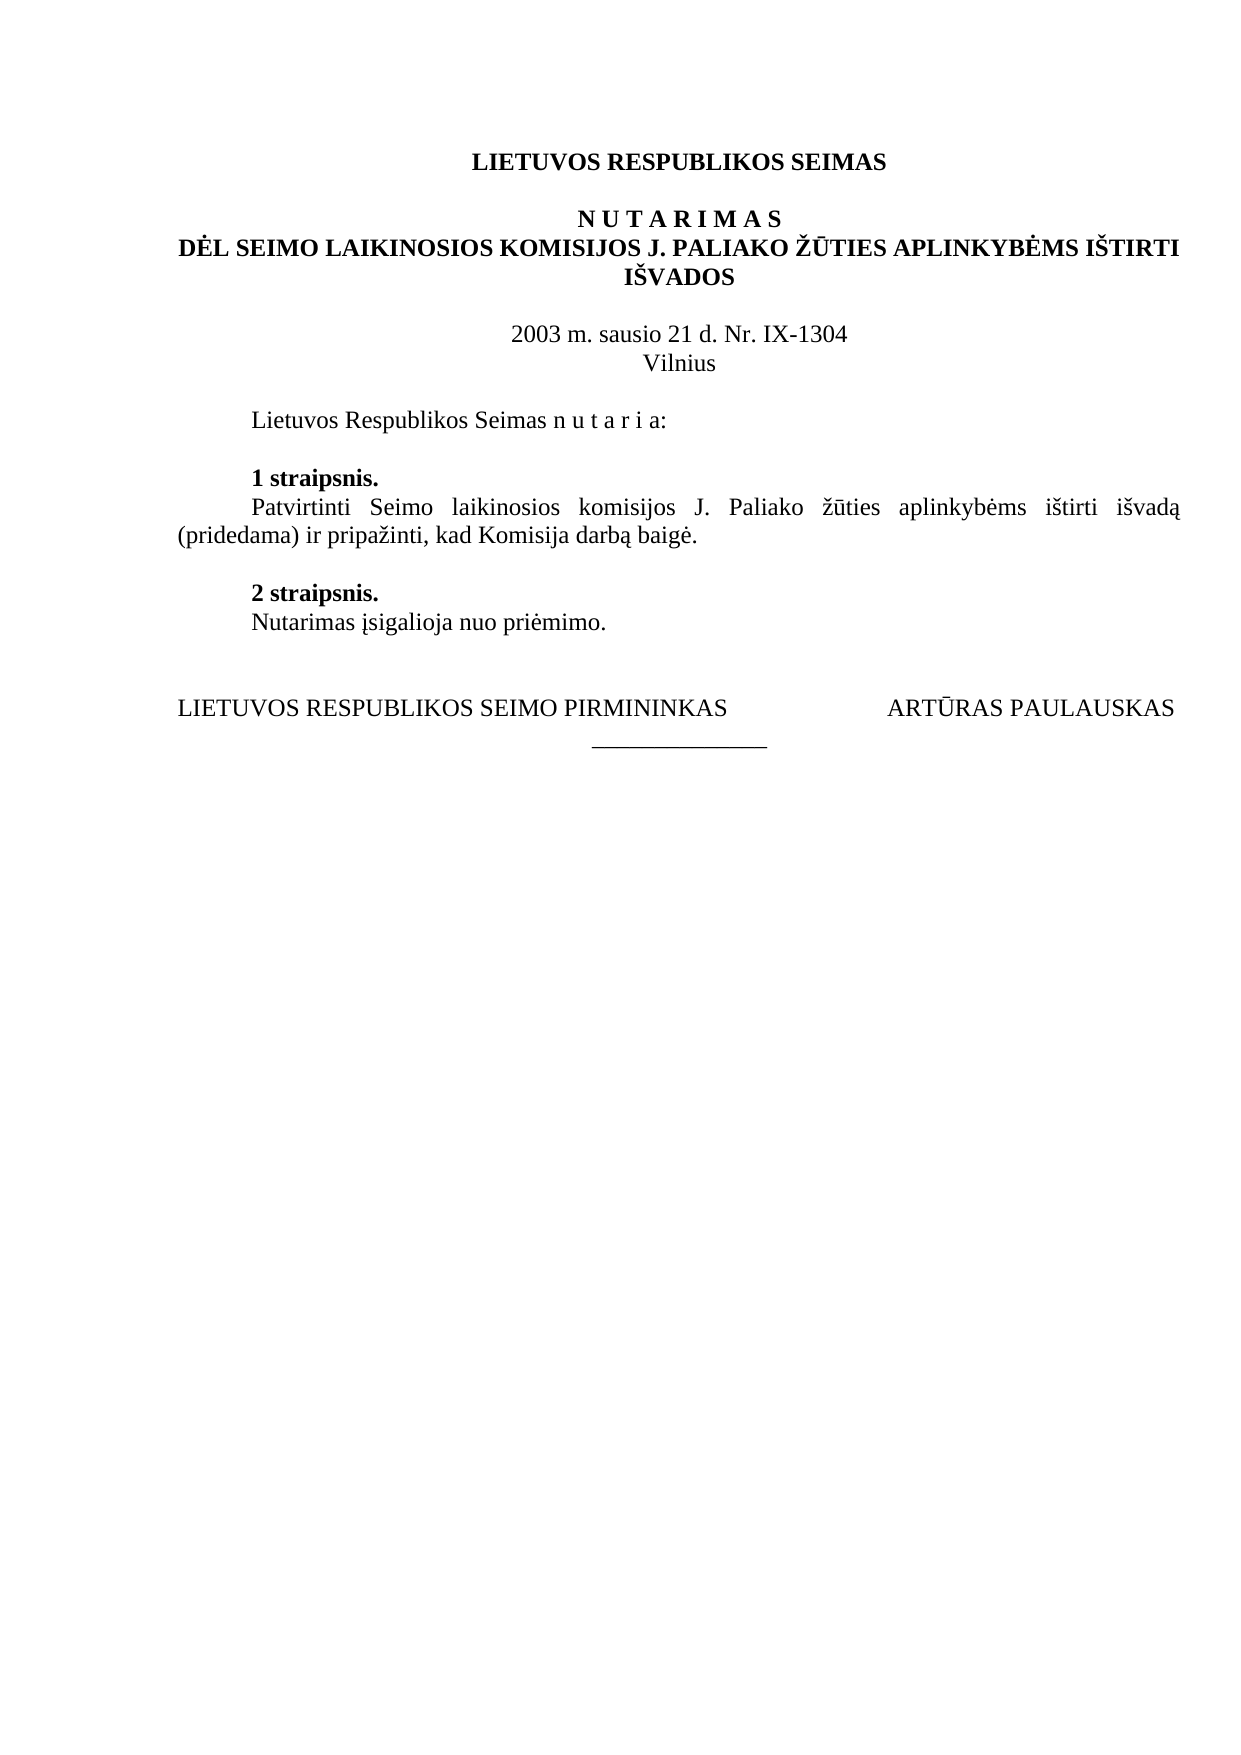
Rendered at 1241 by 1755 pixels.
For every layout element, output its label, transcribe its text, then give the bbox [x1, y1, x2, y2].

text Vilnius [177, 348, 1181, 377]
text N U T A R I M A S [177, 204, 1181, 233]
text Nutarimas įsigalioja nuo priėmimo. [177, 607, 1181, 636]
text 2003 m. sausio 21 d. Nr. IX-1304 [177, 319, 1181, 348]
text LIETUVOS RESPUBLIKOS SEIMAS [177, 147, 1181, 176]
text ______________ [177, 722, 1181, 751]
text 1 straipsnis. [177, 463, 1181, 492]
text LIETUVOS RESPUBLIKOS SEIMO PIRMININKAS ARTŪRAS PAULAUSKAS [177, 693, 1181, 722]
text Patvirtinti Seimo laikinosios komisijos J. Paliako žūties aplinkybėms ištirti išvadą (pridedama) ir pripažinti, kad Komisija darbą baigė. [177, 492, 1181, 549]
text DĖL SEIMO LAIKINOSIOS KOMISIJOS J. PALIAKO ŽŪTIES APLINKYBĖMS IŠTIRTI IŠVADOS [177, 233, 1181, 291]
text Lietuvos Respublikos Seimas nutaria: [177, 406, 1181, 434]
text 2 straipsnis. [177, 578, 1181, 607]
